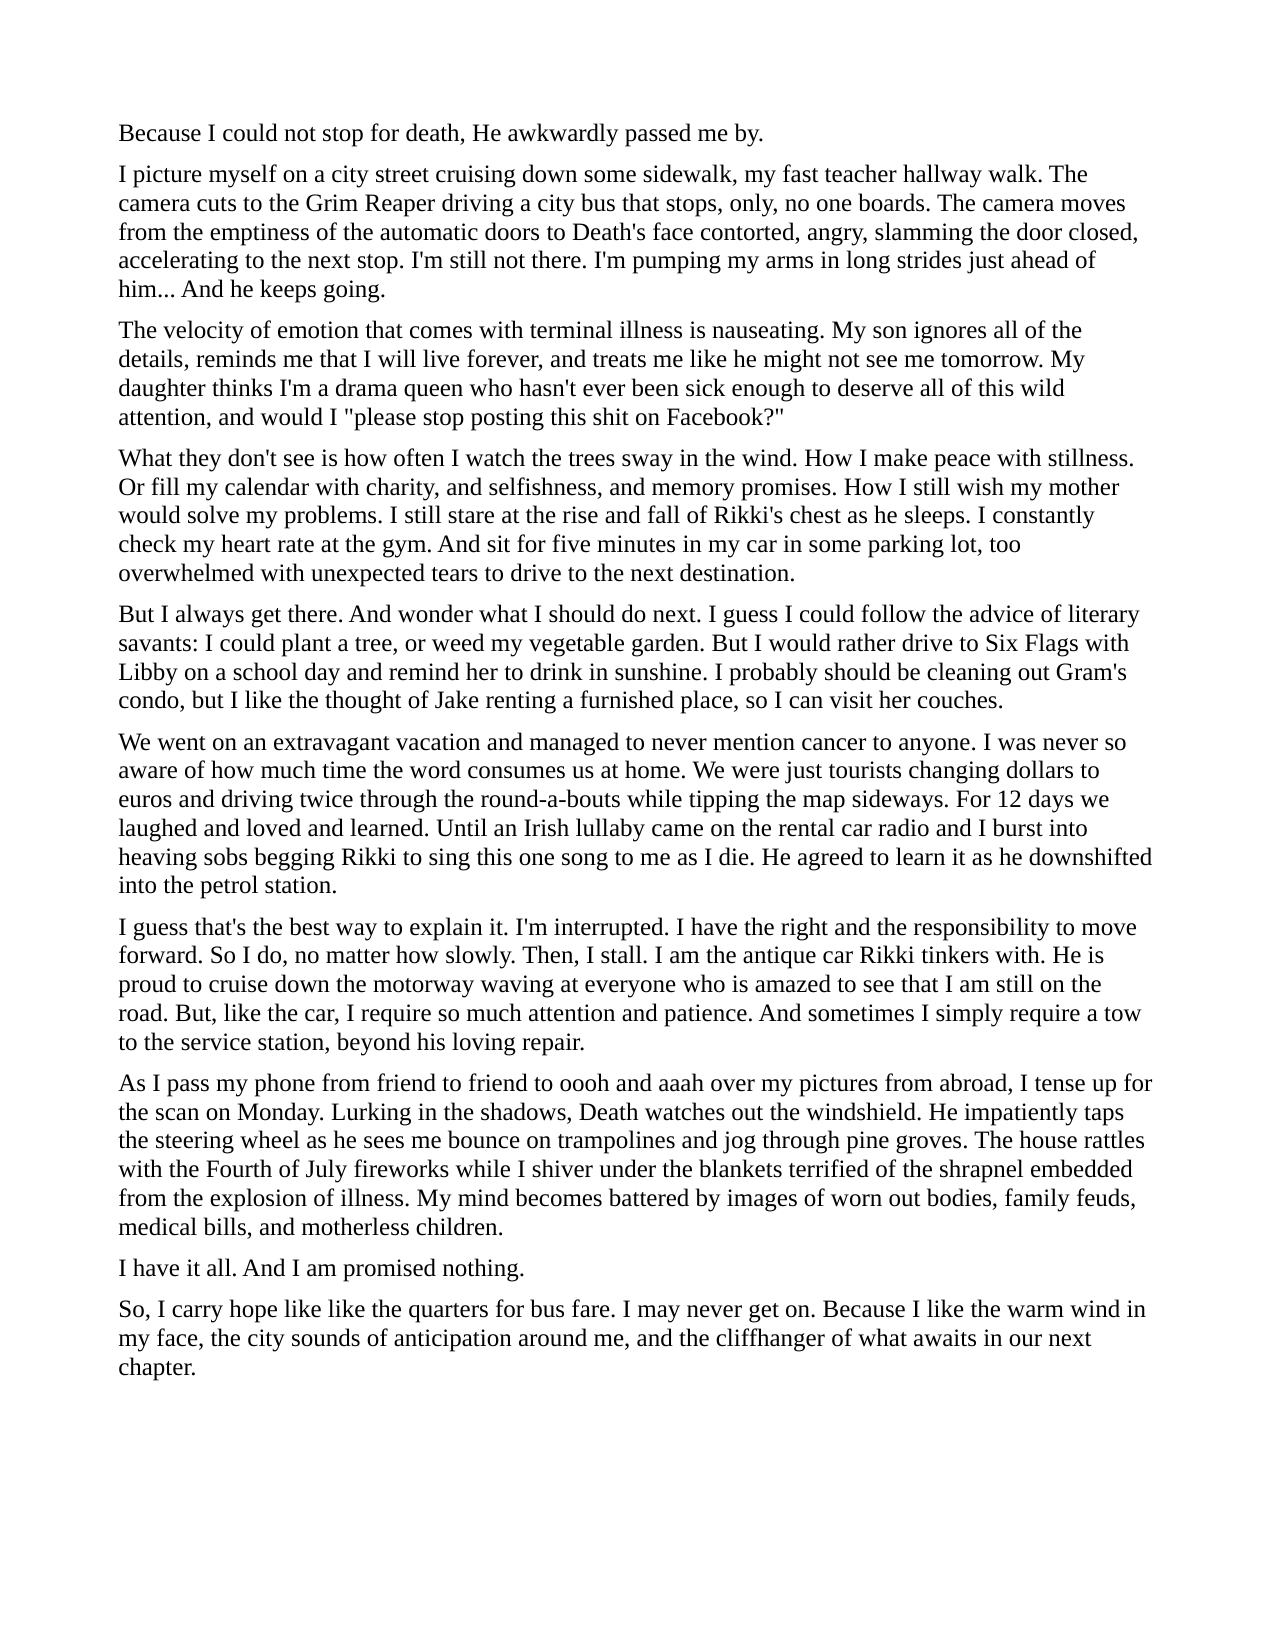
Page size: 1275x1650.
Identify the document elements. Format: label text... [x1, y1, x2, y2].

text I picture myself on a city street cruising down some sidewalk, my fast teacher hallway walk. The camera cuts to the Grim Reaper driving a city bus that stops, only, no one boards. The camera moves from the emptiness of the automatic doors to Death's face contorted, angry, slamming the door closed, accelerating to the next stop. I'm still not there. I'm pumping my arms in long strides just ahead of him... And he keeps going. [118, 159, 1157, 303]
text The velocity of emotion that comes with terminal illness is nauseating. My son ignores all of the details, reminds me that I will live forever, and treats me like he might not see me tomorrow. My daughter thinks I'm a drama queen who hasn't ever been sick enough to deserve all of this wild attention, and would I "please stop posting this shit on Facebook?" [118, 316, 1157, 431]
text We went on an extravagant vacation and managed to never mention cancer to anyone. I was never so aware of how much time the word consumes us at home. We were just tourists changing dollars to euros and driving twice through the round-a-bouts while tipping the map sideways. For 12 days we laughed and loved and learned. Until an Irish lullaby came on the rental car radio and I burst into heaving sobs begging Rikki to sing this one song to me as I die. He agreed to learn it as he downshifted into the petrol station. [118, 727, 1157, 899]
text So, I carry hope like like the quarters for bus fare. I may never get on. Because I like the warm wind in my face, the city sounds of anticipation around me, and the cliffhanger of what awaits in our next chapter. [118, 1294, 1157, 1381]
text As I pass my phone from friend to friend to oooh and aaah over my pictures from abroad, I tense up for the scan on Monday. Lurking in the shadows, Death watches out the windshield. He impatiently taps the steering wheel as he sees me bounce on trampolines and jog through pine groves. The house rattles with the Fourth of July fireworks while I shiver under the blankets terrified of the shrapnel embedded from the explosion of illness. My mind becomes battered by images of worn out bodies, family feuds, medical bills, and motherless children. [118, 1068, 1157, 1241]
text Because I could not stop for death, He awkwardly passed me by. [118, 118, 1157, 147]
text I guess that's the best way to explain it. I'm interrupted. I have the right and the responsibility to move forward. So I do, no matter how slowly. Then, I stall. I am the antique car Rikki tinkers with. He is proud to cruise down the motorway waving at everyone who is amazed to see that I am still on the road. But, like the car, I require so much attention and patience. And sometimes I simply require a tow to the service station, beyond his loving repair. [118, 912, 1157, 1056]
text What they don't see is how often I watch the trees sway in the wind. How I make peace with stillness. Or fill my calendar with charity, and selfishness, and memory promises. How I still wish my mother would solve my problems. I still stare at the rise and fall of Rikki's chest as he sleeps. I constantly check my heart rate at the gym. And sit for five minutes in my car in some parking lot, too overwhelmed with unexpected tears to drive to the next destination. [118, 443, 1157, 587]
text But I always get there. And wonder what I should do next. I guess I could follow the advice of literary savants: I could plant a tree, or weed my vegetable garden. But I would rather drive to Six Flags with Libby on a school day and remind her to drink in sunshine. I probably should be cleaning out Gram's condo, but I like the thought of Jake renting a furnished place, so I can visit her couches. [118, 599, 1157, 714]
text I have it all. And I am promised nothing. [118, 1253, 1157, 1282]
